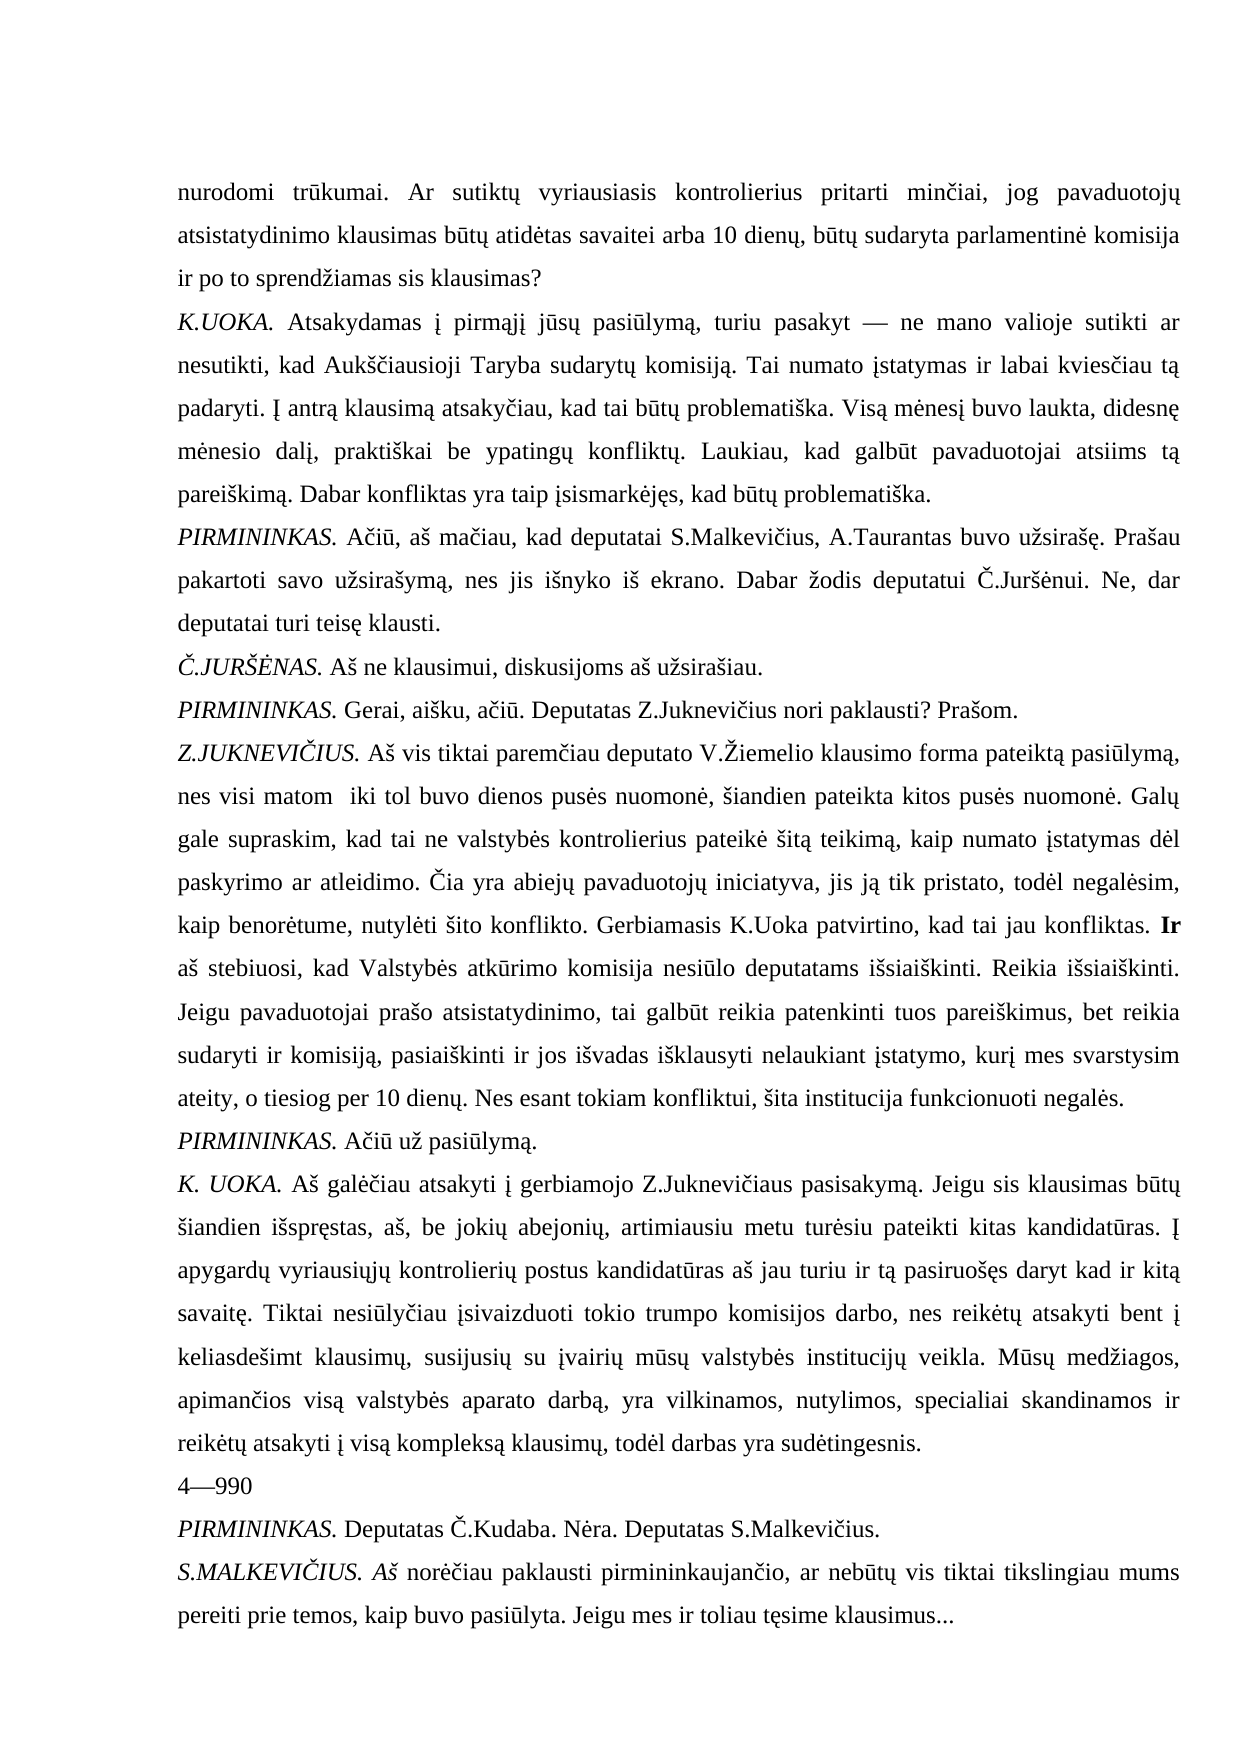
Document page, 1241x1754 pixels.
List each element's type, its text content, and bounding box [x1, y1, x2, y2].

text PIRMININKAS. Ačiū už pasiūlymą. [177, 1126, 1181, 1155]
text S.MALKEVIČIUS. Aš norėčiau paklausti pirmininkaujančio, ar nebūtų vis tiktai tikslingiau mums pereiti prie temos, kaip buvo pasiūlyta. Jeigu mes ir toliau tęsime klausimus... [177, 1557, 1181, 1629]
text K.UOKA. Atsakydamas į pirmąjį jūsų pasiūlymą, turiu pasakyt — ne mano valioje sutikti ar nesutikti, kad Aukščiausioji Taryba sudarytų komisiją. Tai numato įstatymas ir labai kviesčiau tą padaryti. Į antrą klausimą atsakyčiau, kad tai būtų problematiška. Visą mėnesį buvo laukta, didesnę mėnesio dalį, praktiškai be ypatingų konfliktų. Laukiau, kad galbūt pavaduotojai atsiims tą pareiškimą. Dabar konfliktas yra taip įsismarkėjęs, kad būtų problematiška. [177, 307, 1181, 508]
text PIRMININKAS. Gerai, aišku, ačiū. Deputatas Z.Juknevičius nori paklausti? Prašom. [177, 695, 1181, 723]
text Č.JURŠĖNAS. Aš ne klausimui, diskusijoms aš užsirašiau. [177, 652, 1181, 680]
text nurodomi trūkumai. Ar sutiktų vyriausiasis kontrolierius pritarti minčiai, jog pavaduotojų atsistatydinimo klausimas būtų atidėtas savaitei arba 10 dienų, būtų sudaryta parlamentinė komisija ir po to sprendžiamas sis klausimas? [177, 177, 1181, 292]
text PIRMININKAS. Ačiū, aš mačiau, kad deputatai S.Malkevičius, A.Taurantas buvo užsirašę. Prašau pakartoti savo užsirašymą, nes jis išnyko iš ekrano. Dabar žodis deputatui Č.Juršėnui. Ne, dar deputatai turi teisę klausti. [177, 522, 1181, 637]
text Z.JUKNEVIČIUS. Aš vis tiktai paremčiau deputato V.Žiemelio klausimo forma pateiktą pasiūlymą, nes visi matom iki tol buvo dienos pusės nuomonė, šiandien pateikta kitos pusės nuomonė. Galų gale supraskim, kad tai ne valstybės kontrolierius pateikė šitą teikimą, kaip numato įstatymas dėl paskyrimo ar atleidimo. Čia yra abiejų pavaduotojų iniciatyva, jis ją tik pristato, todėl negalėsim, kaip benorėtume, nutylėti šito konflikto. Gerbiamasis K.Uoka patvirtino, kad tai jau konfliktas. Ir aš stebiuosi, kad Valstybės atkūrimo komisija nesiūlo deputatams išsiaiškinti. Reikia išsiaiškinti. Jeigu pavaduotojai prašo atsistatydinimo, tai galbūt reikia patenkinti tuos pareiškimus, bet reikia sudaryti ir komisiją, pasiaiškinti ir jos išvadas išklausyti nelaukiant įstatymo, kurį mes svarstysim ateity, o tiesiog per 10 dienų. Nes esant tokiam konfliktui, šita institucija funkcionuoti negalės. [177, 738, 1181, 1112]
text 4—990 [177, 1471, 1181, 1500]
text PIRMININKAS. Deputatas Č.Kudaba. Nėra. Deputatas S.Malkevičius. [177, 1514, 1181, 1543]
text K. UOKA. Aš galėčiau atsakyti į gerbiamojo Z.Juknevičiaus pasisakymą. Jeigu sis klausimas būtų šiandien išspręstas, aš, be jokių abejonių, artimiausiu metu turėsiu pateikti kitas kandidatūras. Į apygardų vyriausiųjų kontrolierių postus kandidatūras aš jau turiu ir tą pasiruošęs daryt kad ir kitą savaitę. Tiktai nesiūlyčiau įsivaizduoti tokio trumpo komisijos darbo, nes reikėtų atsakyti bent į keliasdešimt klausimų, susijusių su įvairių mūsų valstybės institucijų veikla. Mūsų medžiagos, apimančios visą valstybės aparato darbą, yra vilkinamos, nutylimos, specialiai skandinamos ir reikėtų atsakyti į visą kompleksą klausimų, todėl darbas yra sudėtingesnis. [177, 1169, 1181, 1457]
